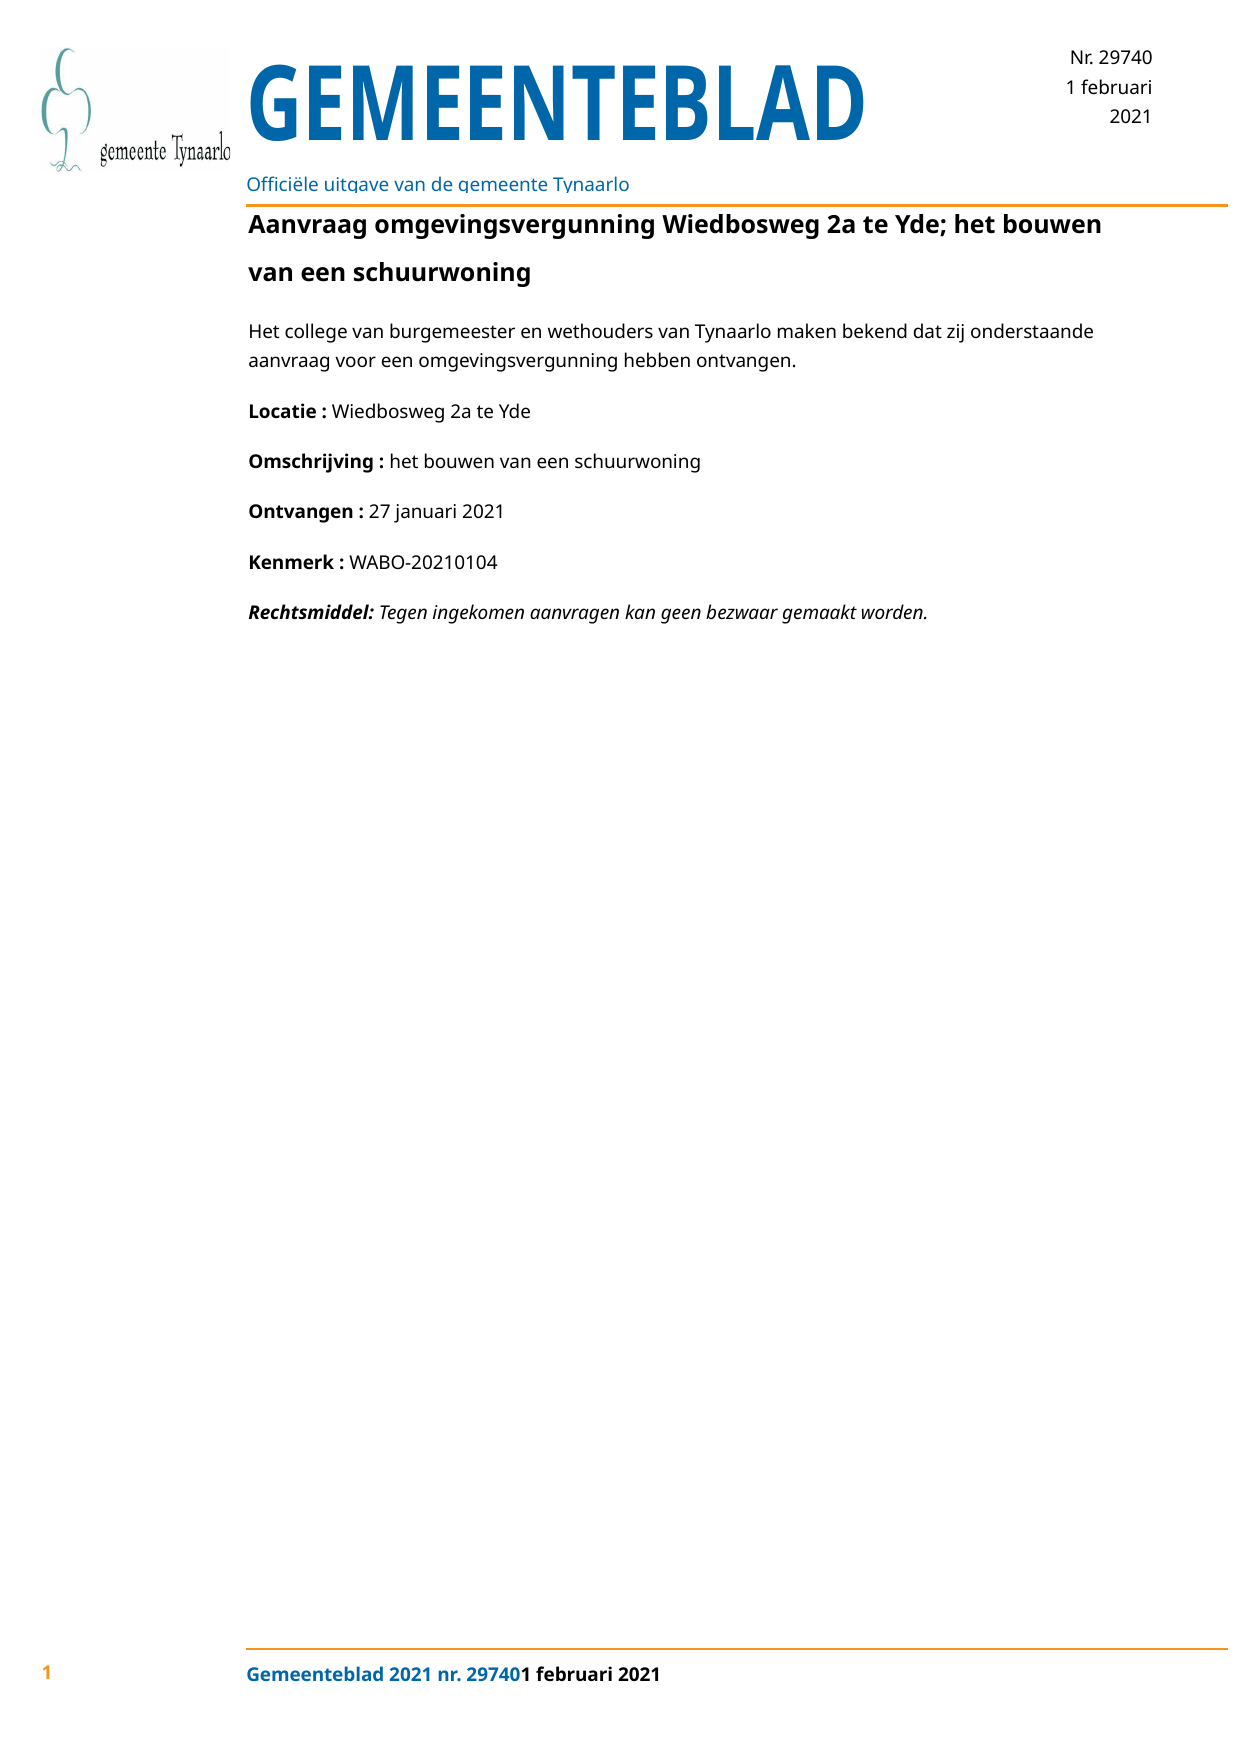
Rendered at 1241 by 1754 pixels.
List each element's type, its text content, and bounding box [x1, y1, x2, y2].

text Ontvangen : 27 januari 2021 [248, 499, 1152, 524]
text Omschrijving : het bouwen van een schuurwoning [248, 448, 1152, 474]
picture [41, 47, 231, 172]
text Kenmerk : WABO-20210104 [248, 549, 1152, 575]
text Aanvraag omgevingsvergunning Wiedbosweg 2a te Yde; het bouwen van een schuurwoning [248, 207, 1152, 288]
text Rechtsmiddel: Tegen ingekomen aanvragen kan geen bezwaar gemaakt worden. [248, 599, 1152, 625]
text Het college van burgemeester en wethouders van Tynaarlo maken bekend dat zij onderstaande aanvraag voor een omgevingsvergunning hebben ontvangen. [248, 318, 1152, 373]
text Locatie : Wiedbosweg 2a te Yde [248, 398, 1152, 424]
